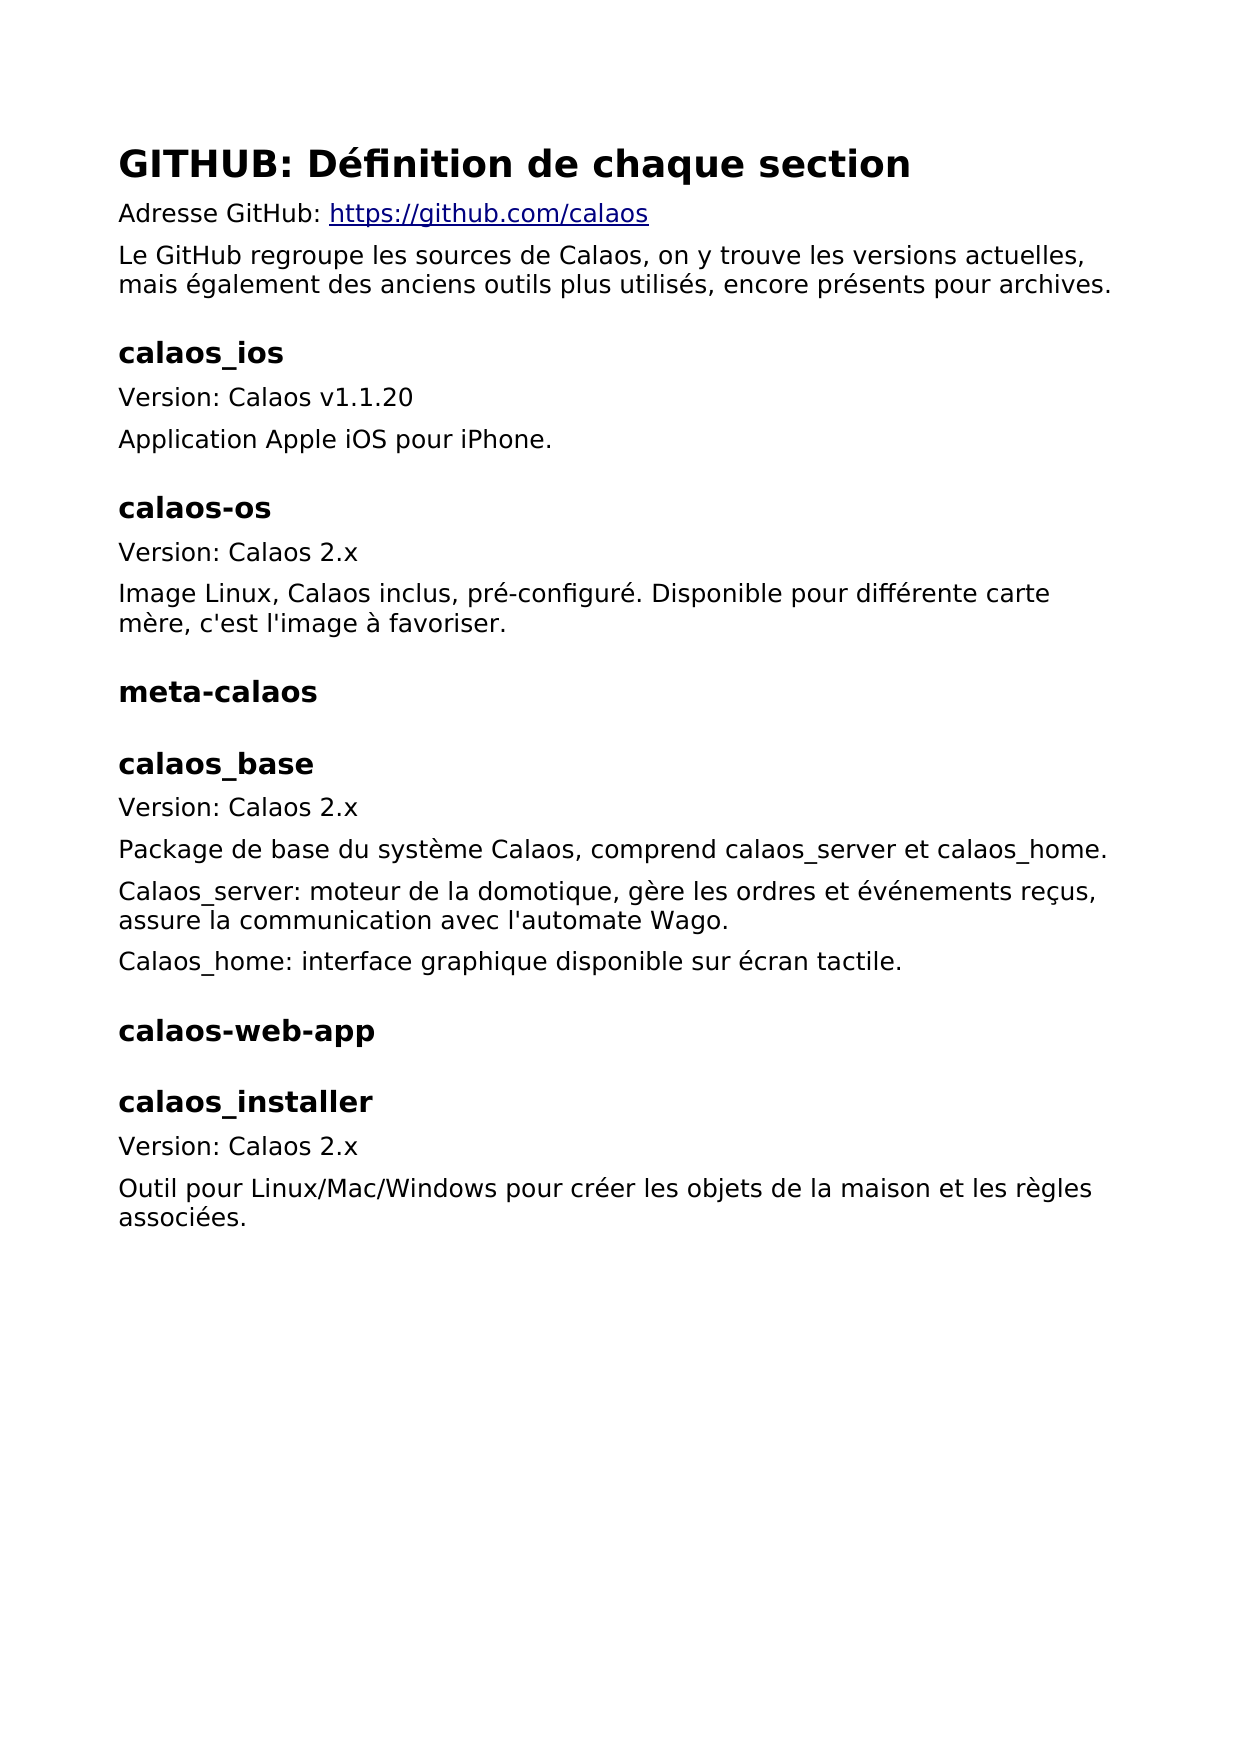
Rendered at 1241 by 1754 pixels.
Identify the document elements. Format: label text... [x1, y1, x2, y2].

text Calaos_home: interface graphique disponible sur écran tactile. [118, 948, 1122, 977]
subtitle GITHUB: Définition de chaque section [118, 143, 1122, 187]
text Version: Calaos 2.x [118, 793, 1122, 823]
text Version: Calaos v1.1.20 [118, 383, 1122, 412]
text Image Linux, Calaos inclus, pré-configuré. Disponible pour différente carte mère, c'est l'image à favoriser. [118, 580, 1122, 638]
text Version: Calaos 2.x [118, 1132, 1122, 1161]
text Version: Calaos 2.x [118, 538, 1122, 567]
text Adresse GitHub: https://github.com/calaos [118, 199, 1122, 228]
text Application Apple iOS pour iPhone. [118, 425, 1122, 454]
text Package de base du système Calaos, comprend calaos_server et calaos_home. [118, 835, 1122, 864]
subtitle calaos_base [118, 747, 1122, 781]
text Calaos_server: moteur de la domotique, gère les ordres et événements reçus, assure la communication avec l'automate Wago. [118, 877, 1122, 935]
subtitle calaos_installer [118, 1086, 1122, 1120]
subtitle calaos_ios [118, 337, 1122, 371]
subtitle meta-calaos [118, 676, 1122, 709]
text Le GitHub regroupe les sources de Calaos, on y trouve les versions actuelles, mais également des anciens outils plus utilisés, encore présents pour archives. [118, 241, 1122, 299]
subtitle calaos-os [118, 492, 1122, 526]
text Outil pour Linux/Mac/Windows pour créer les objets de la maison et les règles associées. [118, 1174, 1122, 1232]
subtitle calaos-web-app [118, 1014, 1122, 1048]
